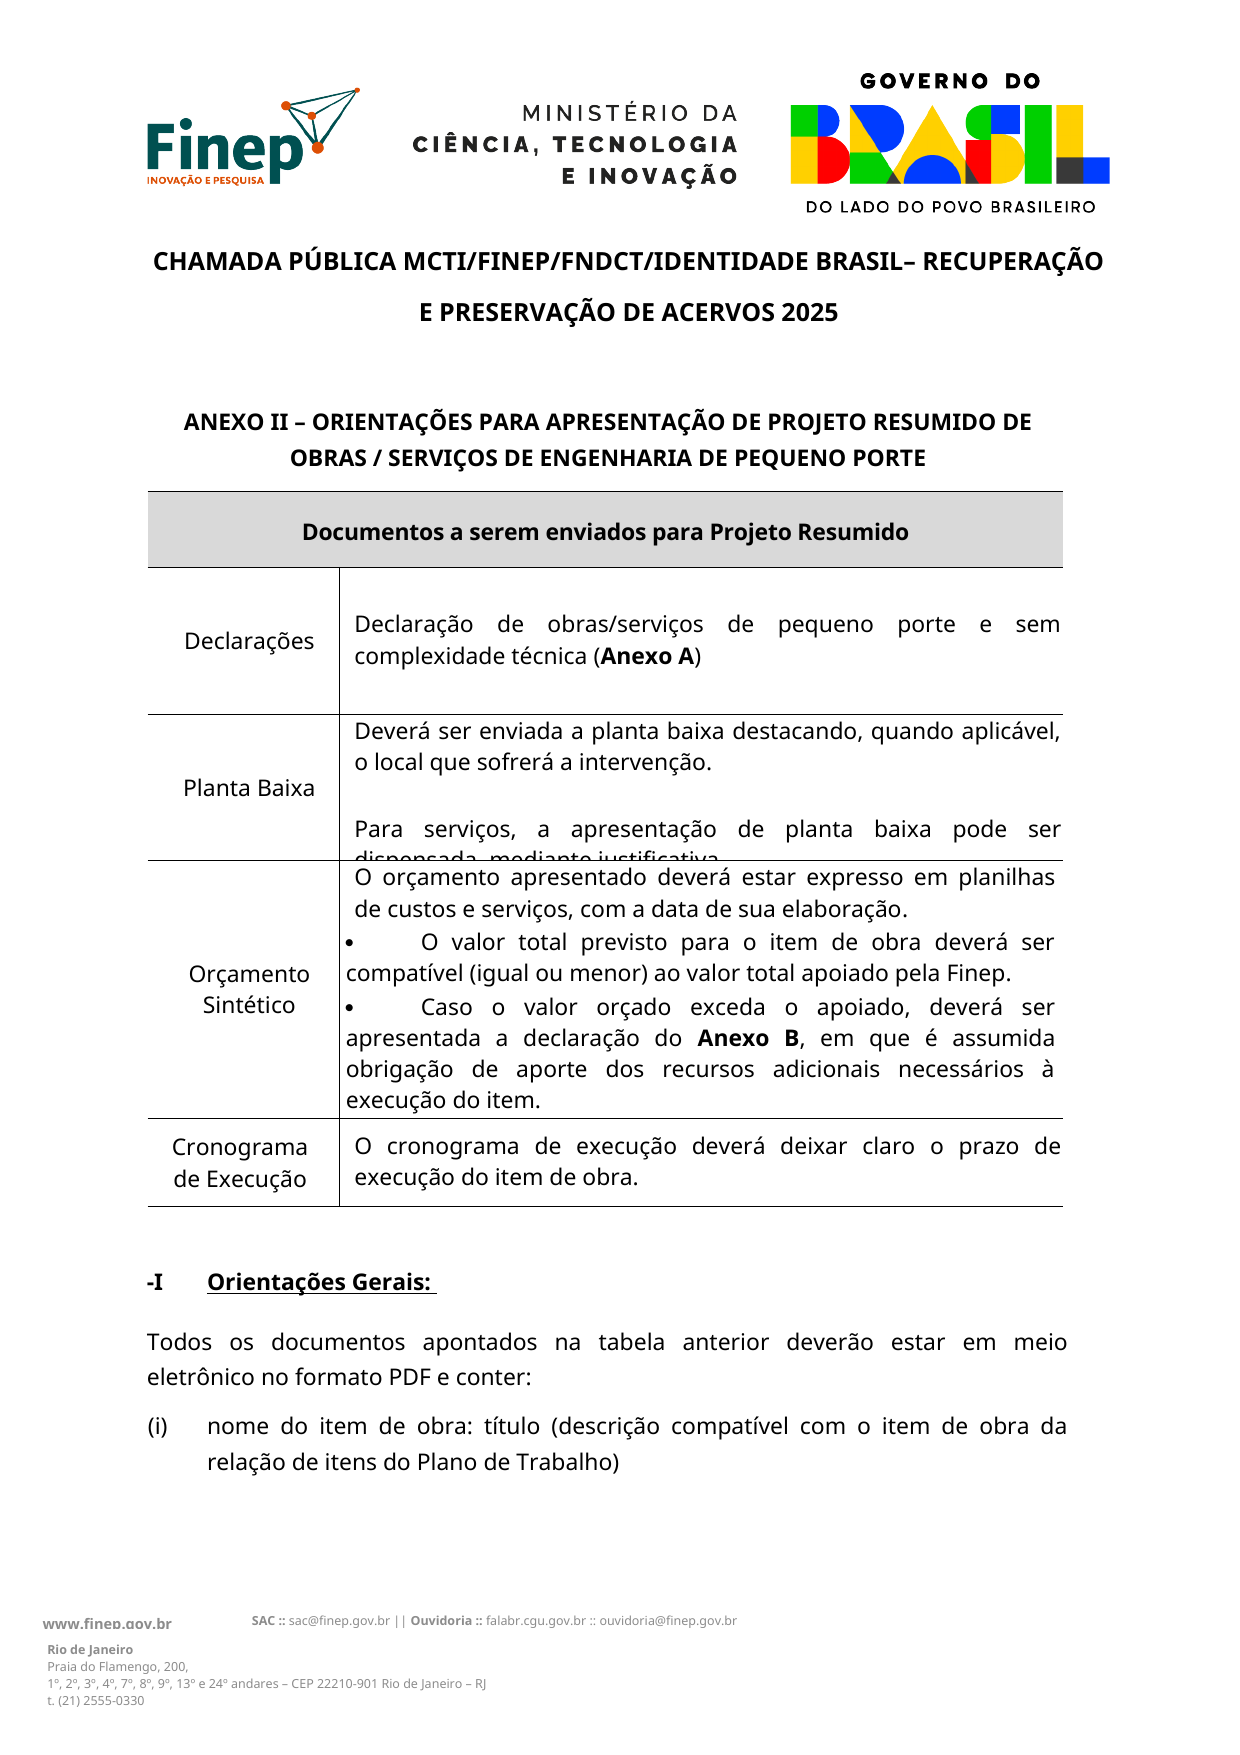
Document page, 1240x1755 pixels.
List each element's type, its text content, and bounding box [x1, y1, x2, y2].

table_cell Declaração de obras/serviços de pequeno porte e sem complexidade técnica (Anexo A) [340, 568, 1063, 713]
table_cell O cronograma de execução deverá deixar claro o prazo de execução do item de obra. [340, 1119, 1063, 1206]
table_cell Declarações [148, 568, 339, 713]
text Todos os documentos apontados na tabela anterior deverão estar em meio eletrônico no formato PDF e conter: [147, 1325, 1068, 1393]
list nome do item de obra: título (descrição compatível com o item de obra da relação de itens do Plano de Trabalho) [148, 1410, 1068, 1477]
table_cell Orçamento Sintético [148, 861, 339, 1117]
text CHAMADA PÚBLICA MCTI/FINEP/FNDCT/IDENTIDADE BRASIL– RECUPERAÇÃO E PRESERVAÇÃO DE ACERVOS 2025 [148, 243, 1110, 328]
text ANEXO II – ORIENTAÇÕES PARA APRESENTAÇÃO DE PROJETO RESUMIDO DE OBRAS / SERVIÇOS DE ENGENHARIA DE PEQUENO PORTE [148, 406, 1068, 473]
table_cell Deverá ser enviada a planta baixa destacando, quando aplicável, o local que sofrerá a intervenção. Para serviços, a apresentação de planta baixa pode ser dispensada, mediante justificativa. [340, 715, 1063, 860]
table_header Documentos a serem enviados para Projeto Resumido [148, 492, 1063, 567]
table_cell O orçamento apresentado deverá estar expresso em planilhas de custos e serviços, com a data de sua elaboração. O valor total previsto para o item de obra deverá ser compatível (igual ou menor) ao valor total apoiado pela Finep. Caso o valor orçado exceda o apoiado, deverá ser apresentada a declaração do Anexo B, em que é assumida obrigação de aporte dos recursos adicionais necessários à execução do item. [340, 861, 1063, 1117]
table_cell Planta Baixa [148, 715, 339, 860]
list Orientações Gerais: [147, 1266, 1068, 1297]
table_cell Cronograma de Execução [148, 1119, 339, 1206]
